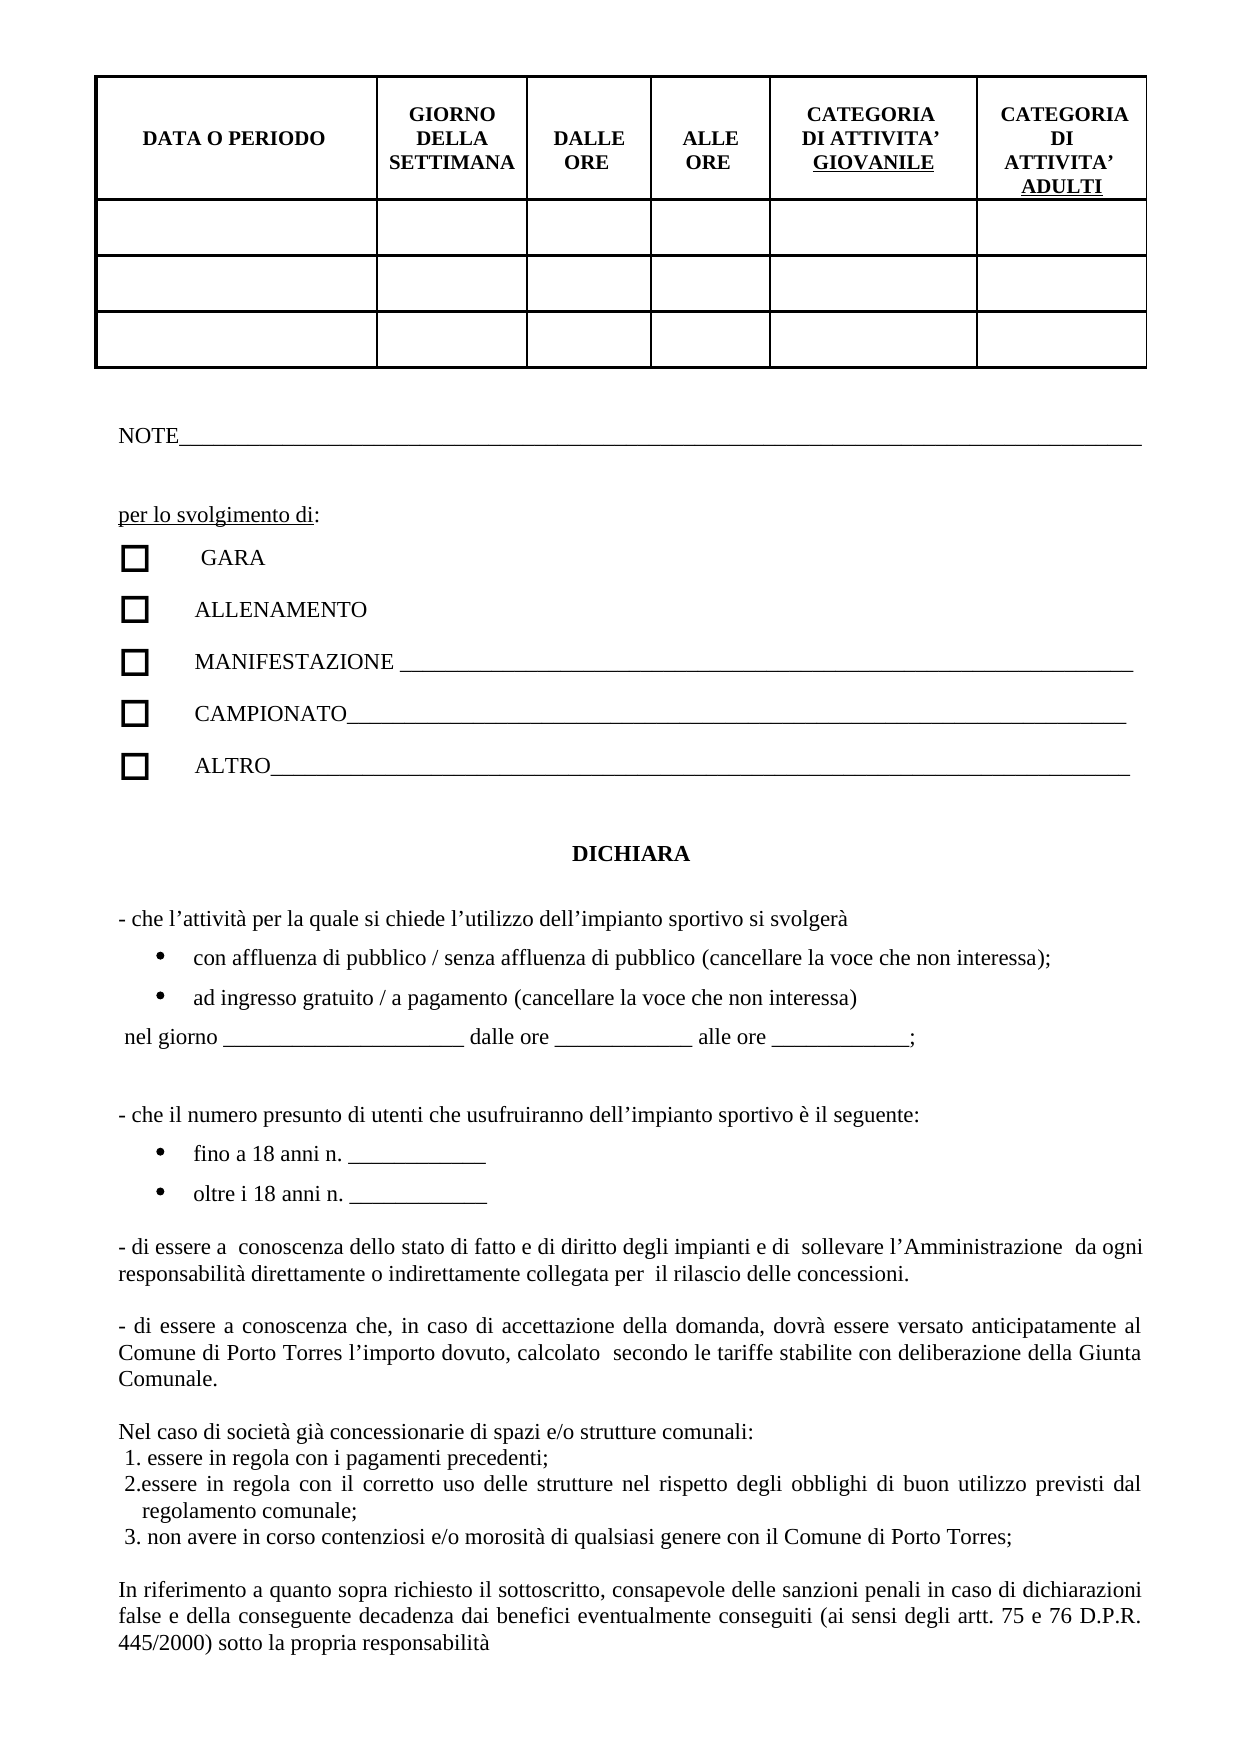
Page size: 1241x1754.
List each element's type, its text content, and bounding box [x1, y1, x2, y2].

text 2.essere in regola con il corretto uso delle strutture nel rispetto degli obblighi di buon utilizzo previsti dal regolamento comunale; [124, 1471, 1144, 1523]
table_cell [652, 313, 769, 366]
text - che l’attività per la quale si chiede l’utilizzo dell’impianto sportivo si svolgerà [118, 905, 1144, 931]
table_header GIORNO DELLA SETTIMANA [378, 78, 526, 198]
list CAMPIONATO____________________________________________________________________ [118, 696, 1144, 735]
list fino a 18 anni n. ____________ [156, 1140, 1144, 1167]
table_cell [652, 201, 769, 254]
list - di essere a conoscenza che, in caso di accettazione della domanda, dovrà essere versato anticipatamente al Comune di Porto Torres l’importo dovuto, calcolato secondo le tariffe stabilite con deliberazione della Giunta Comunale. [118, 1312, 1144, 1391]
table_cell [98, 201, 376, 254]
list oltre i 18 anni n. ____________ [156, 1180, 1144, 1207]
table_cell [98, 313, 376, 366]
table_cell [978, 201, 1146, 254]
list ALLENAMENTO [118, 592, 1144, 631]
text nel giorno _____________________ dalle ore ____________ alle ore ____________; [124, 1023, 1144, 1050]
table_cell [378, 257, 526, 310]
text - che il numero presunto di utenti che usufruiranno dell’impianto sportivo è il seguente: [118, 1101, 1144, 1127]
table_cell [978, 257, 1146, 310]
list GARA [118, 539, 1144, 579]
table_header DATA O PERIODO [98, 78, 376, 198]
list ad ingresso gratuito / a pagamento (cancellare la voce che non interessa) [156, 983, 1144, 1011]
table_cell [771, 313, 976, 366]
table_cell [978, 313, 1146, 366]
text 1. essere in regola con i pagamenti precedenti; [124, 1444, 1144, 1471]
list MANIFESTAZIONE ________________________________________________________________ [118, 643, 1144, 683]
list Nel caso di società già concessionarie di spazi e/o strutture comunali: [118, 1418, 1144, 1444]
table_cell [528, 257, 650, 310]
table_cell [771, 201, 976, 254]
text 3. non avere in corso contenziosi e/o morosità di qualsiasi genere con il Comune di Porto Torres; [124, 1523, 1144, 1549]
table_cell [528, 201, 650, 254]
table_header CATEGORIA DI ATTIVITA’ ADULTI [978, 78, 1146, 198]
subtitle DICHIARA [118, 840, 1144, 866]
text In riferimento a quanto sopra richiesto il sottoscritto, consapevole delle sanzioni penali in caso di dichiarazioni false e della conseguente decadenza dai benefici eventualmente conseguiti (ai sensi degli artt. 75 e 76 D.P.R. 445/2000) sotto la propria responsabilità [118, 1576, 1144, 1655]
table_cell [528, 313, 650, 366]
table_header CATEGORIA DI ATTIVITA’ GIOVANILE [771, 78, 976, 198]
text - di essere a conoscenza dello stato di fatto e di diritto degli impianti e di sollevare l’Amministrazione da ogni responsabilità direttamente o indirettamente collegata per il rilascio delle concessioni. [118, 1233, 1144, 1286]
table_cell [652, 257, 769, 310]
table_header DALLE ORE [528, 78, 650, 198]
table_cell [771, 257, 976, 310]
list ALTRO___________________________________________________________________________ [118, 747, 1144, 787]
table_cell [98, 257, 376, 310]
table_cell [378, 313, 526, 366]
text per lo svolgimento di: [118, 501, 1144, 527]
table_cell [378, 201, 526, 254]
table_header ALLE ORE [652, 78, 769, 198]
list con affluenza di pubblico / senza affluenza di pubblico (cancellare la voce che non interessa); [156, 944, 1144, 971]
text NOTE____________________________________________________________________________________ [118, 422, 1144, 448]
